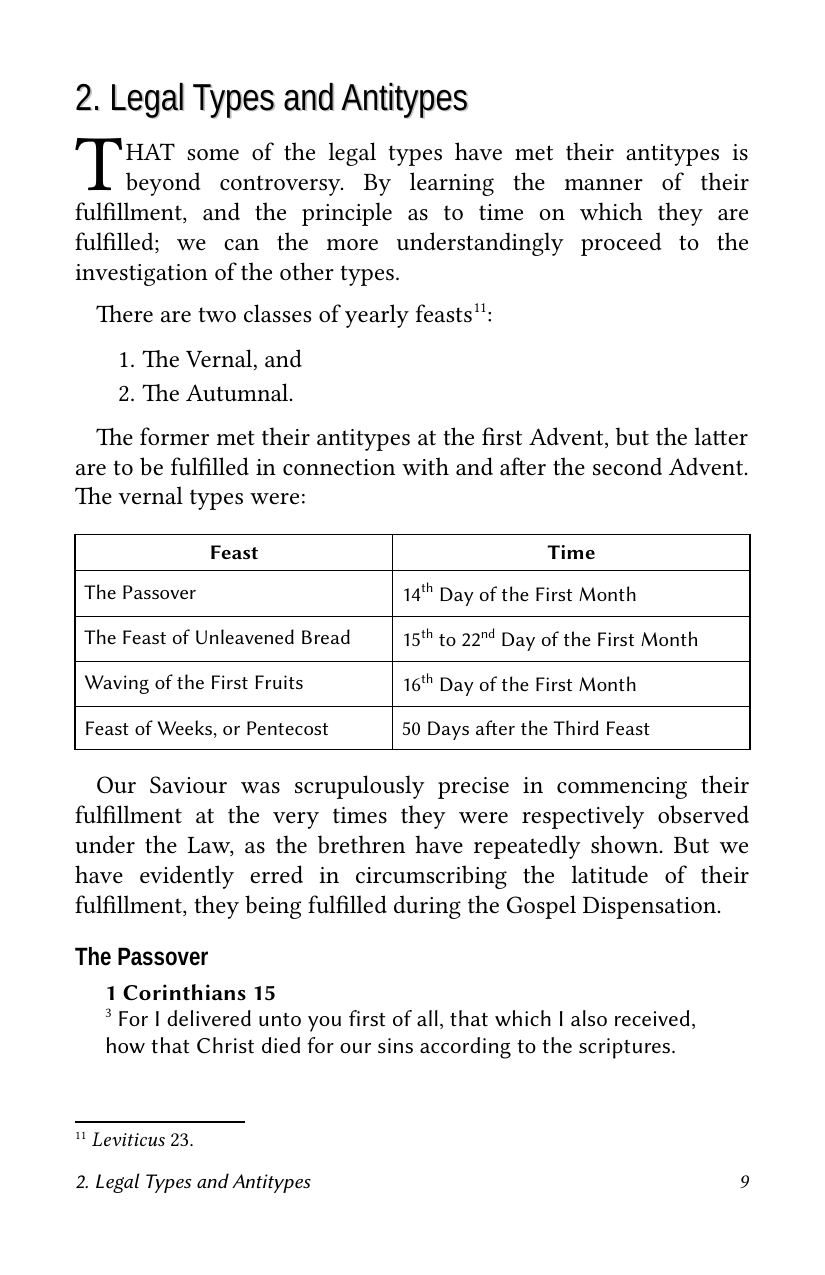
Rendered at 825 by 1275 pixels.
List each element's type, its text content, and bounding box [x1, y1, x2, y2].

text 3 For I delivered unto you first of all, that which I also received, how that Christ died for our sins according to the scriptures. [105, 1006, 720, 1059]
text 1 Corinthians 15 [105, 979, 750, 1006]
table_cell The Passover [76, 571, 392, 616]
title Legal Types and Antitypes [75, 75, 750, 118]
subtitle The Passover [75, 942, 750, 970]
table_cell Waving of the First Fruits [76, 662, 392, 706]
table_cell 16th Day of the First Month [393, 662, 749, 706]
text Leviticus 23. [75, 1128, 750, 1152]
text The former met their antitypes at the first Advent, but the latter are to be fulfilled in connection with and after the second Advent. The vernal types were: [75, 423, 750, 511]
table_cell The Feast of Unleavened Bread [76, 617, 392, 661]
table_header Feast [76, 535, 392, 570]
table_cell Feast of Weeks, or Pentecost [76, 707, 392, 749]
text Our Saviour was scrupulously precise in commencing their fulfillment at the very times they were respectively observed under the Law, as the brethren have repeatedly shown. But we have evidently erred in circumscribing the latitude of their fulfillment, they being fulfilled during the Gospel Dispensation. [75, 771, 750, 919]
table_cell 15th to 22nd Day of the First Month [393, 617, 749, 661]
text THAT some of the legal types have met their antitypes is beyond controversy. By learning the manner of their fulfillment, and the principle as to time on which they are fulfilled; we can the more understandingly proceed to the investigation of the other types. [75, 138, 750, 286]
table_cell 14th Day of the First Month [393, 571, 749, 616]
list The Autumnal. [135, 379, 750, 408]
list The Vernal, and [135, 344, 750, 373]
table_header Time [393, 535, 749, 570]
table_cell 50 Days after the Third Feast [393, 707, 749, 749]
text There are two classes of yearly feasts: [75, 300, 750, 328]
